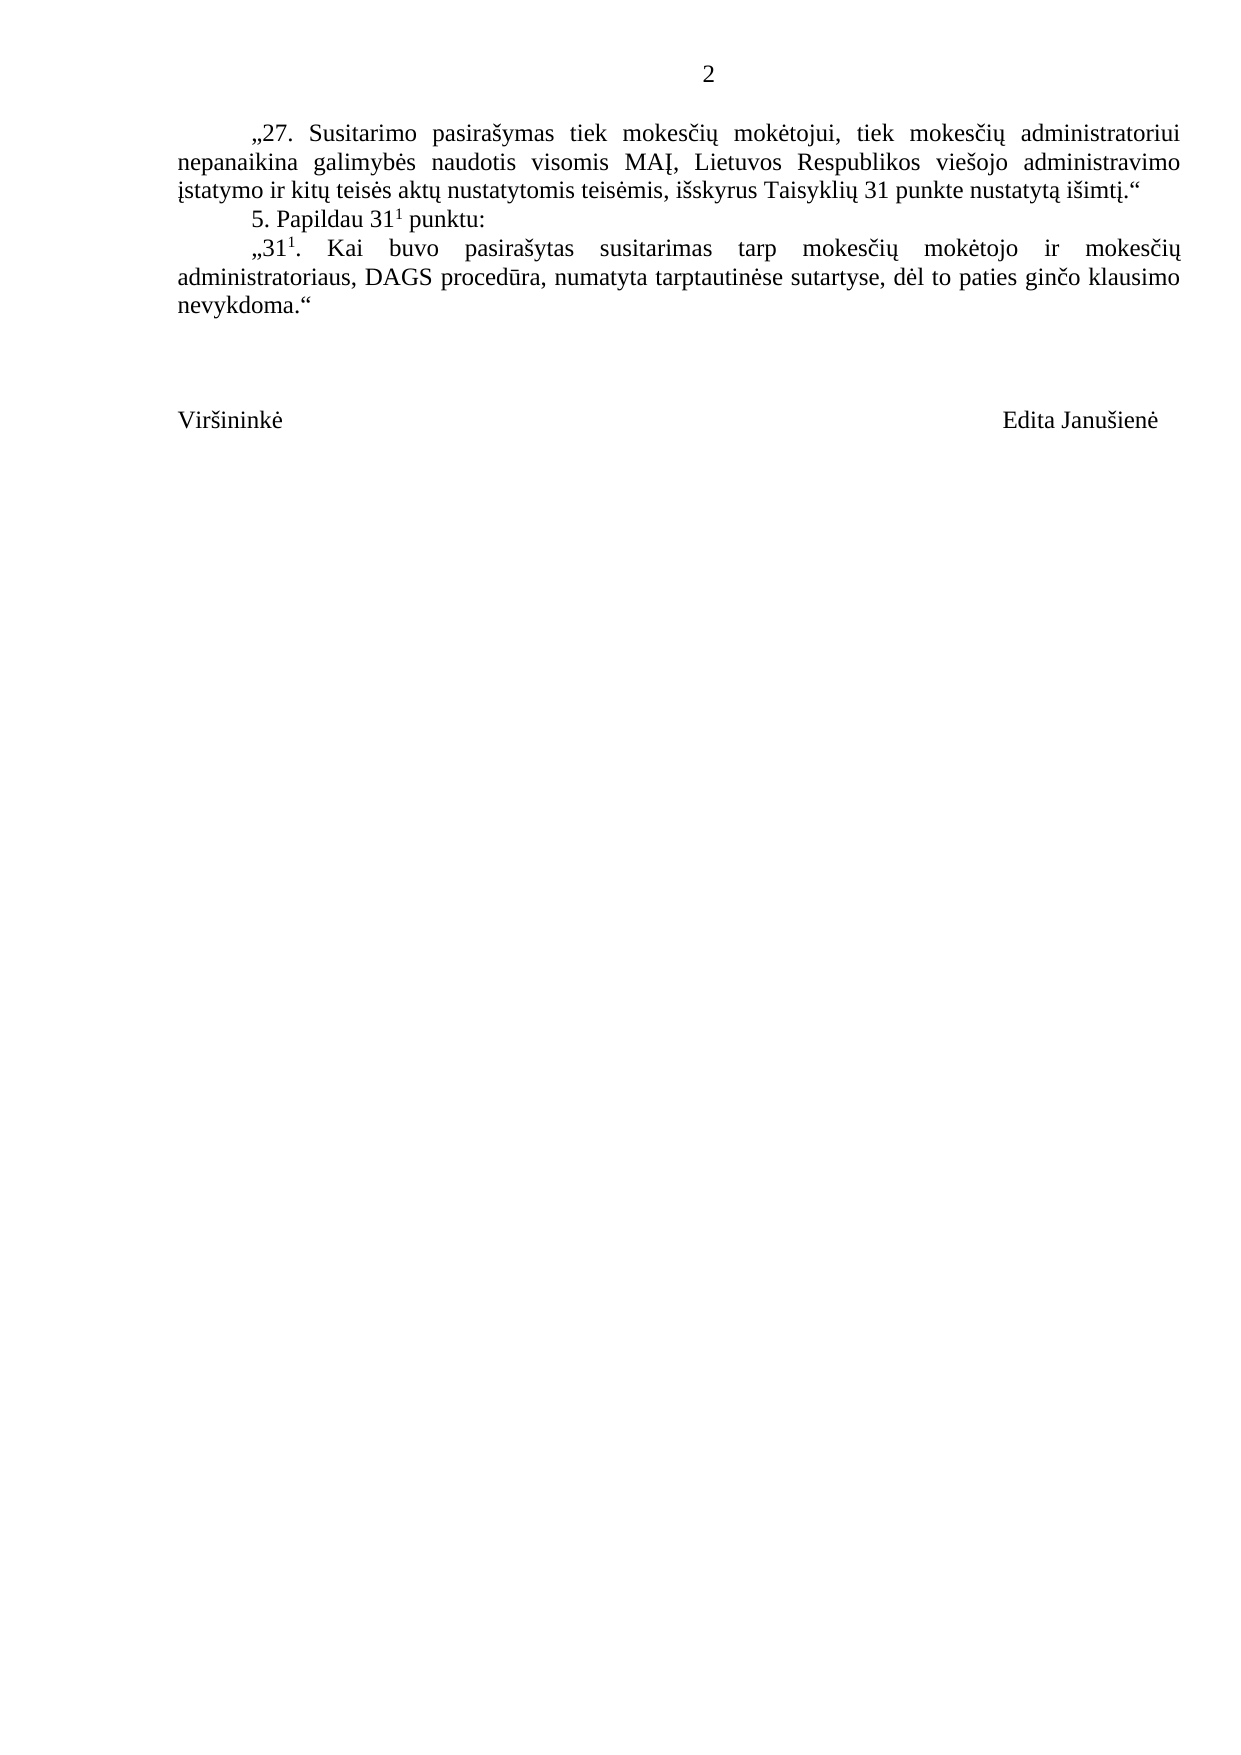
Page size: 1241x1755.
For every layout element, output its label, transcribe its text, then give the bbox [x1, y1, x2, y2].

text Viršininkė Edita Janušienė [177, 406, 1181, 434]
text „311. Kai buvo pasirašytas susitarimas tarp mokesčių mokėtojo ir mokesčių administratoriaus, DAGS procedūra, numatyta tarptautinėse sutartyse, dėl to paties ginčo klausimo nevykdoma.“ [177, 233, 1181, 319]
text 5. Papildau 311 punktu: [177, 204, 1181, 233]
text „27. Susitarimo pasirašymas tiek mokesčių mokėtojui, tiek mokesčių administratoriui nepanaikina galimybės naudotis visomis MAĮ, Lietuvos Respublikos viešojo administravimo įstatymo ir kitų teisės aktų nustatytomis teisėmis, išskyrus Taisyklių 31 punkte nustatytą išimtį.“ [177, 118, 1181, 204]
